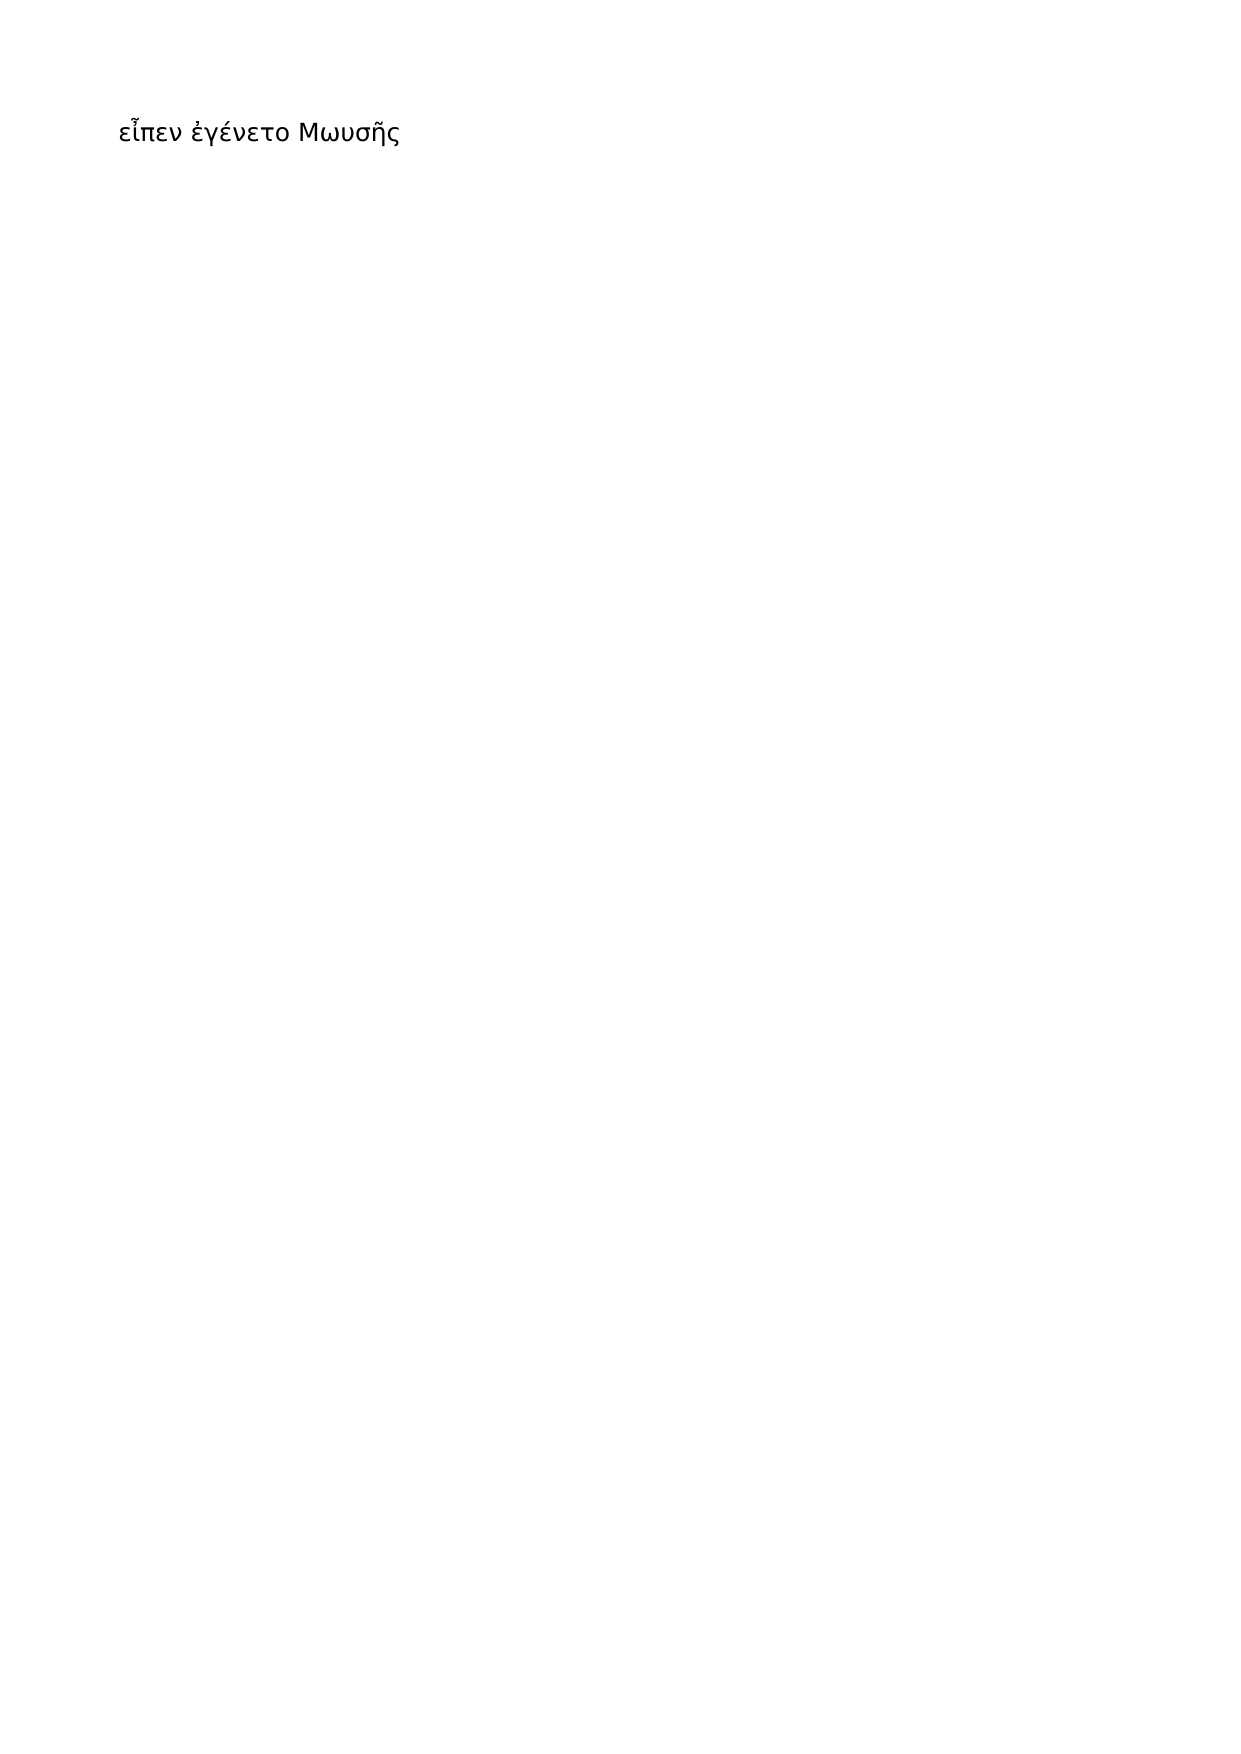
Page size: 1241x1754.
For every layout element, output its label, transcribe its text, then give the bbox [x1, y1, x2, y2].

text εἶπεν ἐγένετο Μωυσῆς [118, 118, 1122, 147]
